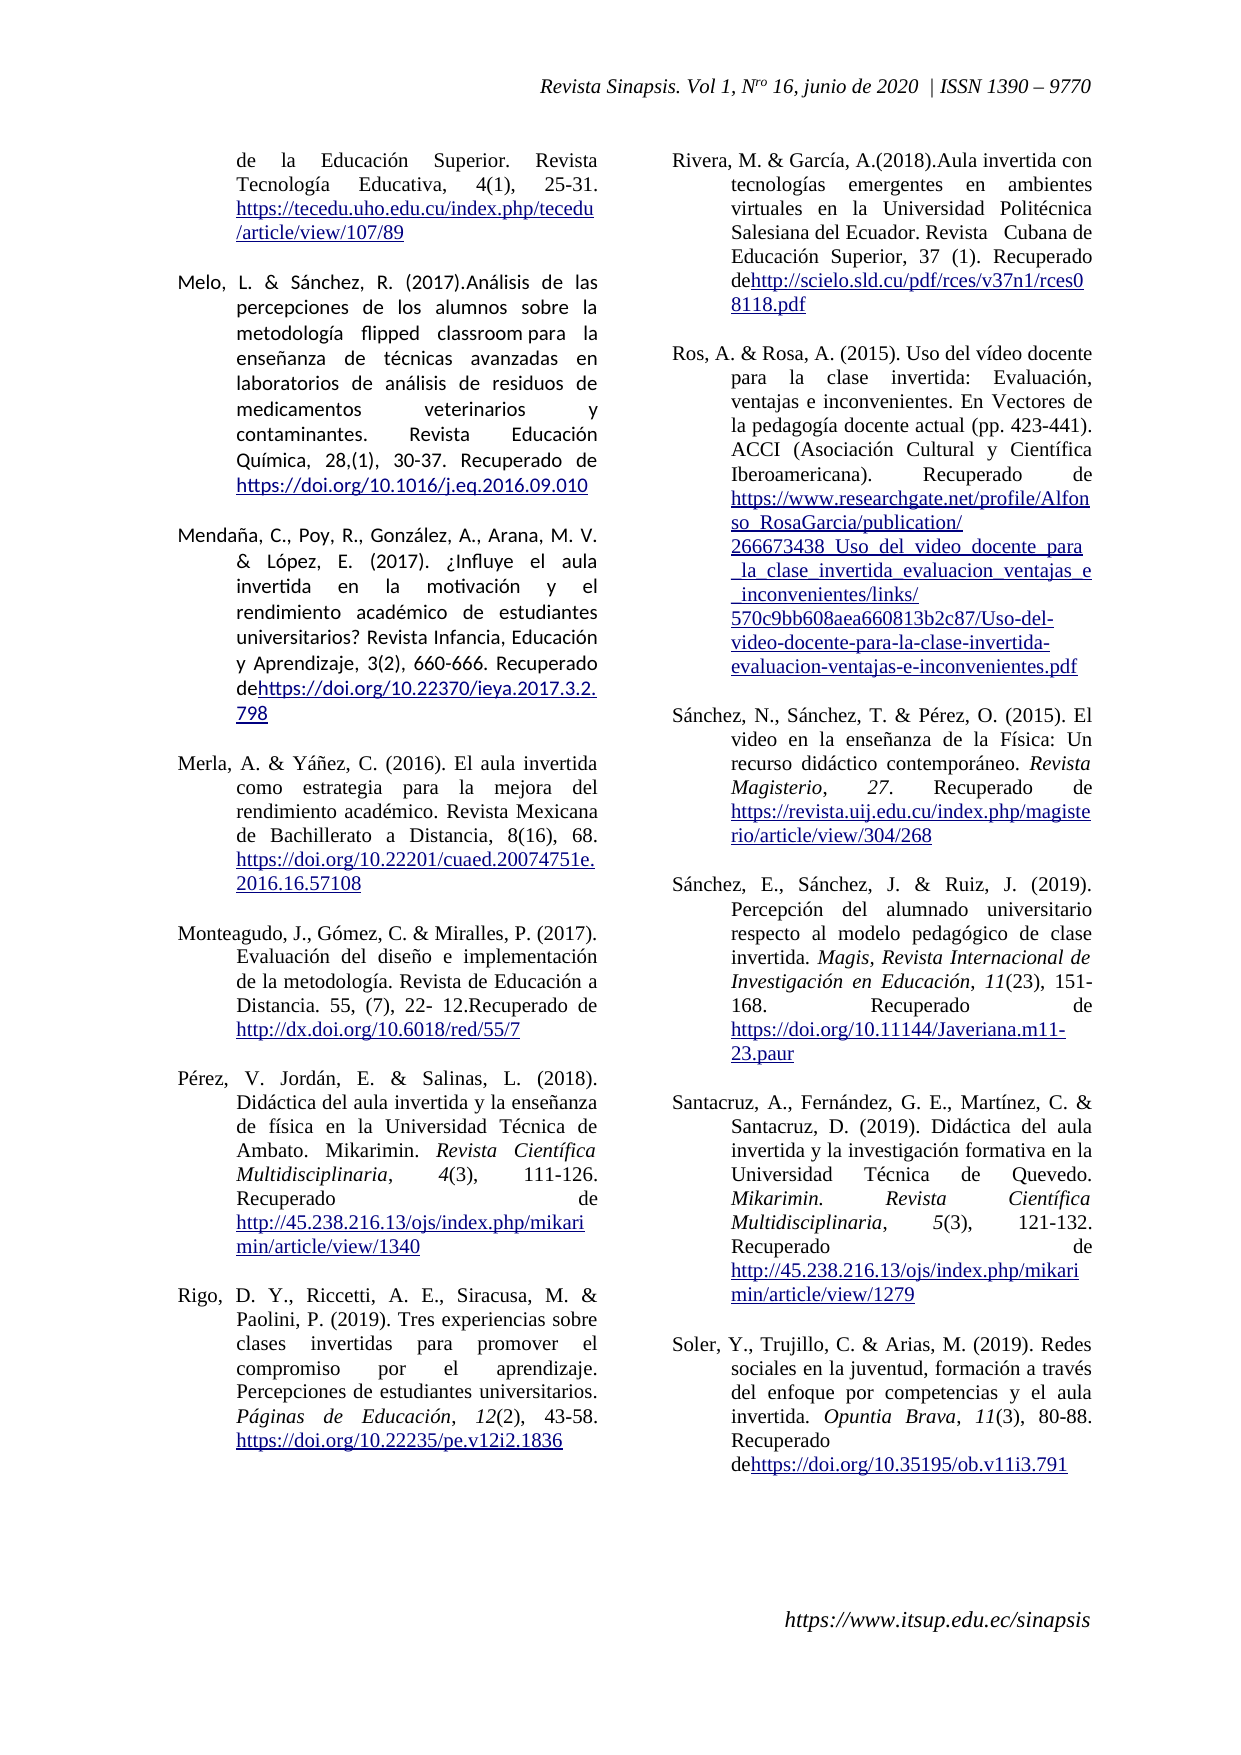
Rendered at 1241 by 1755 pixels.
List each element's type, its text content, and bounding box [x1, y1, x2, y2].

text Sánchez, E., Sánchez, J. & Ruiz, J. (2019). Percepción del alumnado universitario respecto al modelo pedagógico de clase invertida. Magis, Revista Internacional de Investigación en Educación, 11(23), 151-168. Recuperado de https://doi.org/10.11144/Javeriana.m11-23.paur [672, 872, 1093, 1065]
text Monteagudo, J., Gómez, C. & Miralles, P. (2017). Evaluación del diseño e implementación de la metodología. Revista de Educación a Distancia. 55, (7), 22- 12.Recuperado de http://dx.doi.org/10.6018/red/55/7 [177, 920, 598, 1041]
text Melo, L. & Sánchez, R. (2017).Análisis de las percepciones de los alumnos sobre la metodología flipped classroom para la enseñanza de técnicas avanzadas en laboratorios de análisis de residuos de medicamentos veterinarios y contaminantes. Revista Educación Química, 28,(1), 30-37. Recuperado de https://doi.org/10.1016/j.eq.2016.09.010 [177, 269, 598, 498]
text Ros, A. & Rosa, A. (2015). Uso del vídeo docente para la clase invertida: Evaluación, ventajas e inconvenientes. En Vectores de la pedagogía docente actual (pp. 423-441). ACCI (Asociación Cultural y Científica Iberoamericana). Recuperado de https://www.researchgate.net/profile/Alfonso_RosaGarcia/publication/266673438_Uso_del_video_docente_para_la_clase_invertida_evaluacion_ventajas_e_inconvenientes/links/570c9bb608aea660813b2c87/Uso-del-video-docente-para-la-clase-invertida-evaluacion-ventajas-e-inconvenientes.pdf [672, 341, 1093, 678]
text Santacruz, A., Fernández, G. E., Martínez, C. & Santacruz, D. (2019). Didáctica del aula invertida y la investigación formativa en la Universidad Técnica de Quevedo. Mikarimin. Revista Científica Multidisciplinaria, 5(3), 121-132. Recuperado de http://45.238.216.13/ojs/index.php/mikarimin/article/view/1279 [672, 1090, 1093, 1306]
text Pérez, V. Jordán, E. & Salinas, L. (2018). Didáctica del aula invertida y la enseñanza de física en la Universidad Técnica de Ambato. Mikarimin. Revista Científica Multidisciplinaria, 4(3), 111-126. Recuperado de http://45.238.216.13/ojs/index.php/mikarimin/article/view/1340 [177, 1066, 598, 1258]
text Rigo, D. Y., Riccetti, A. E., Siracusa, M. & Paolini, P. (2019). Tres experiencias sobre clases invertidas para promover el compromiso por el aprendizaje. Percepciones de estudiantes universitarios. Páginas de Educación, 12(2), 43-58. https://doi.org/10.22235/pe.v12i2.1836 [177, 1283, 598, 1452]
text Rivera, M. & García, A.(2018).Aula invertida con tecnologías emergentes en ambientes virtuales en la Universidad Politécnica Salesiana del Ecuador. Revista Cubana de Educación Superior, 37 (1). Recuperado dehttp://scielo.sld.cu/pdf/rces/v37n1/rces08118.pdf [672, 148, 1093, 316]
text Mendaña, C., Poy, R., González, A., Arana, M. V. & López, E. (2017). ¿Influye el aula invertida en la motivación y el rendimiento académico de estudiantes universitarios? Revista Infancia, Educación y Aprendizaje, 3(2), 660-666. Recuperado dehttps://doi.org/10.22370/ieya.2017.3.2.798 [177, 523, 598, 726]
text de la Educación Superior. Revista Tecnología Educativa, 4(1), 25-31. https://tecedu.uho.edu.cu/index.php/tecedu/article/view/107/89 [177, 148, 598, 244]
text Merla, A. & Yáñez, C. (2016). El aula invertida como estrategia para la mejora del rendimiento académico. Revista Mexicana de Bachillerato a Distancia, 8(16), 68. https://doi.org/10.22201/cuaed.20074751e.2016.16.57108 [177, 751, 598, 895]
text Soler, Y., Trujillo, C. & Arias, M. (2019). Redes sociales en la juventud, formación a través del enfoque por competencias y el aula invertida. Opuntia Brava, 11(3), 80-88. Recuperado dehttps://doi.org/10.35195/ob.v11i3.791 [672, 1331, 1093, 1476]
text Sánchez, N., Sánchez, T. & Pérez, O. (2015). El video en la enseñanza de la Física: Un recurso didáctico contemporáneo. Revista Magisterio, 27. Recuperado de https://revista.uij.edu.cu/index.php/magisterio/article/view/304/268 [672, 703, 1093, 847]
